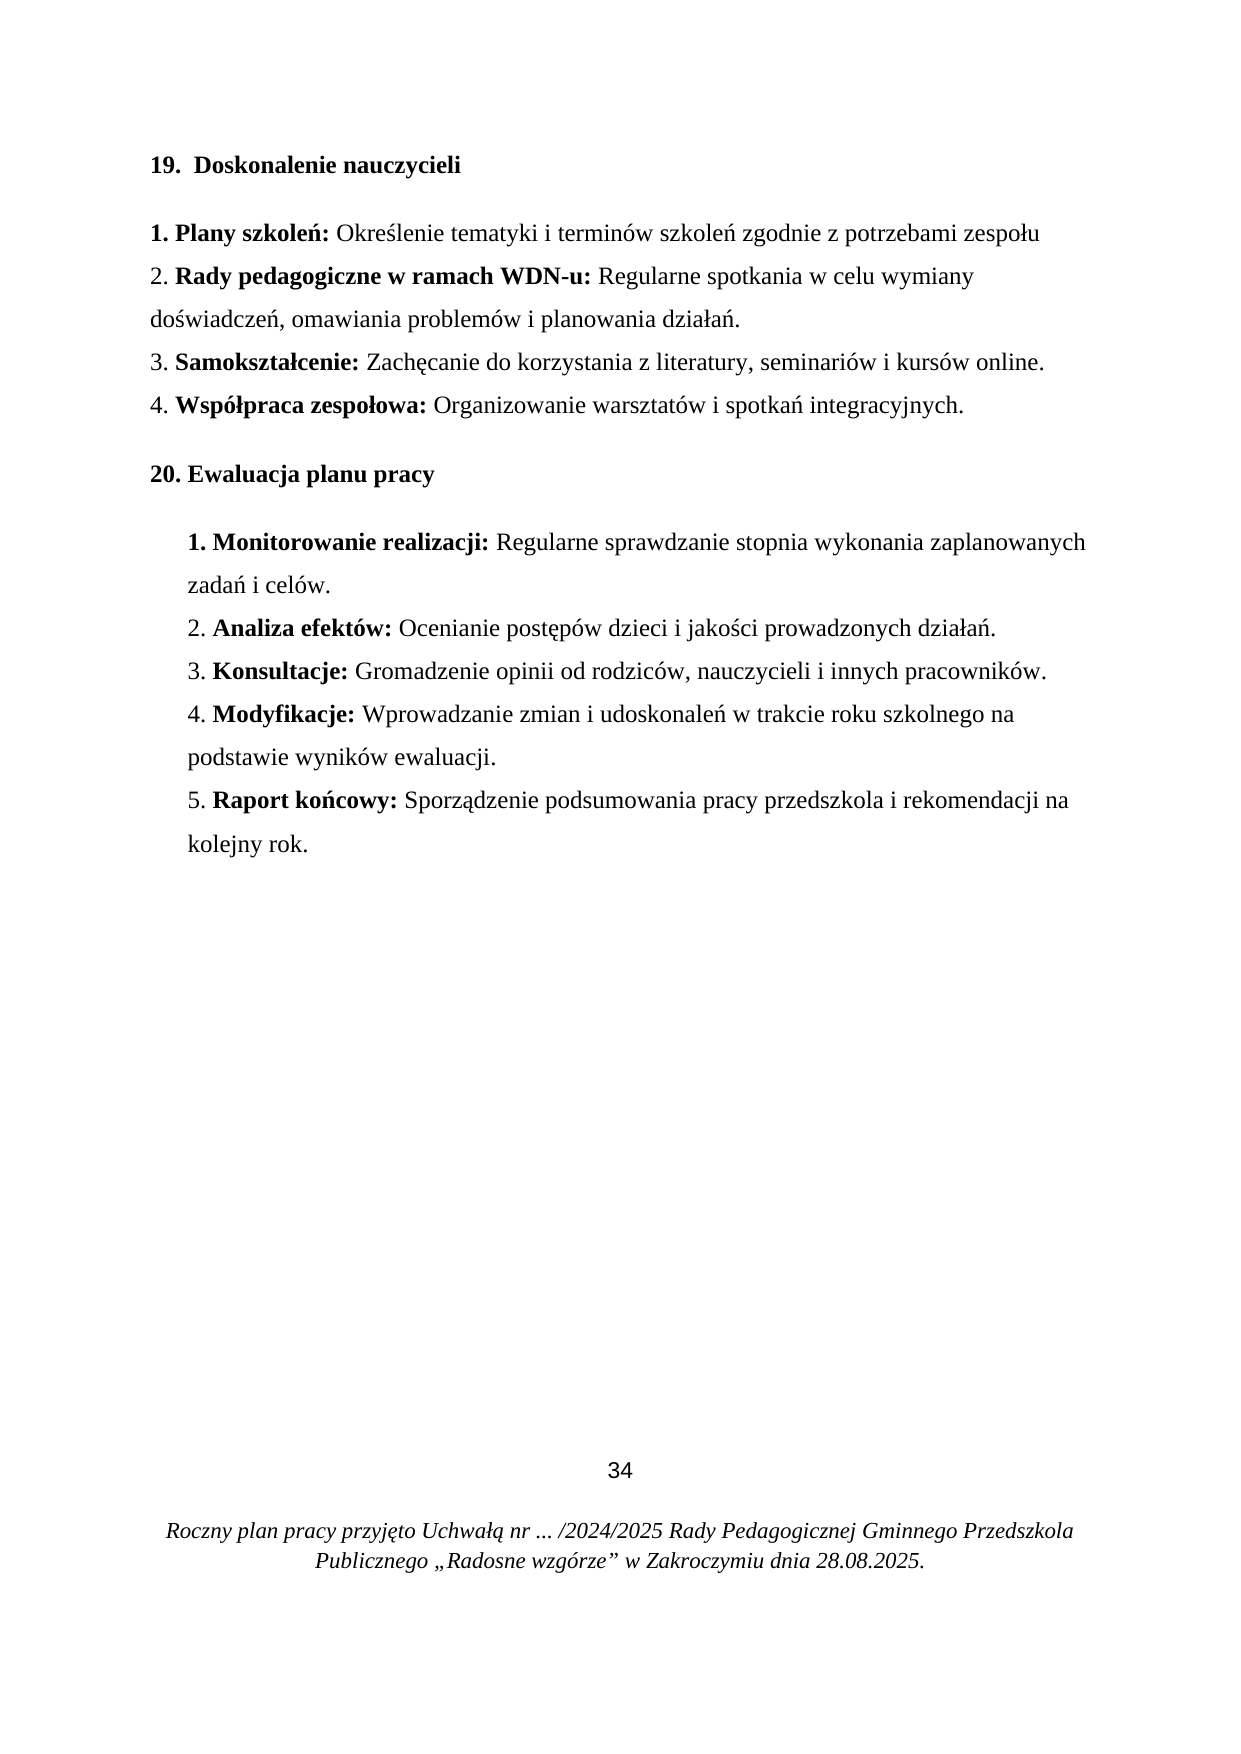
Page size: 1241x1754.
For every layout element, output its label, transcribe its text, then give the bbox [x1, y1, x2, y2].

text 19. Doskonalenie nauczycieli [150, 150, 1090, 179]
list 1. Monitorowanie realizacji: Regularne sprawdzanie stopnia wykonania zaplanowanych zadań i celów. 2. Analiza efektów: Ocenianie postępów dzieci i jakości prowadzonych działań. 3. Konsultacje: Gromadzenie opinii od rodziców, nauczycieli i innych pracowników. 4. Modyfikacje: Wprowadzanie zmian i udoskonaleń w trakcie roku szkolnego na podstawie wyników ewaluacji. 5. Raport końcowy: Sporządzenie podsumowania pracy przedszkola i rekomendacji na kolejny rok. [187, 527, 1090, 857]
text 1. Plany szkoleń: Określenie tematyki i terminów szkoleń zgodnie z potrzebami zespołu 2. Rady pedagogiczne w ramach WDN-u: Regularne spotkania w celu wymiany doświadczeń, omawiania problemów i planowania działań. 3. Samokształcenie: Zachęcanie do korzystania z literatury, seminariów i kursów online. 4. Współpraca zespołowa: Organizowanie warsztatów i spotkań integracyjnych. [150, 218, 1090, 419]
text 20. Ewaluacja planu pracy [150, 459, 1090, 487]
